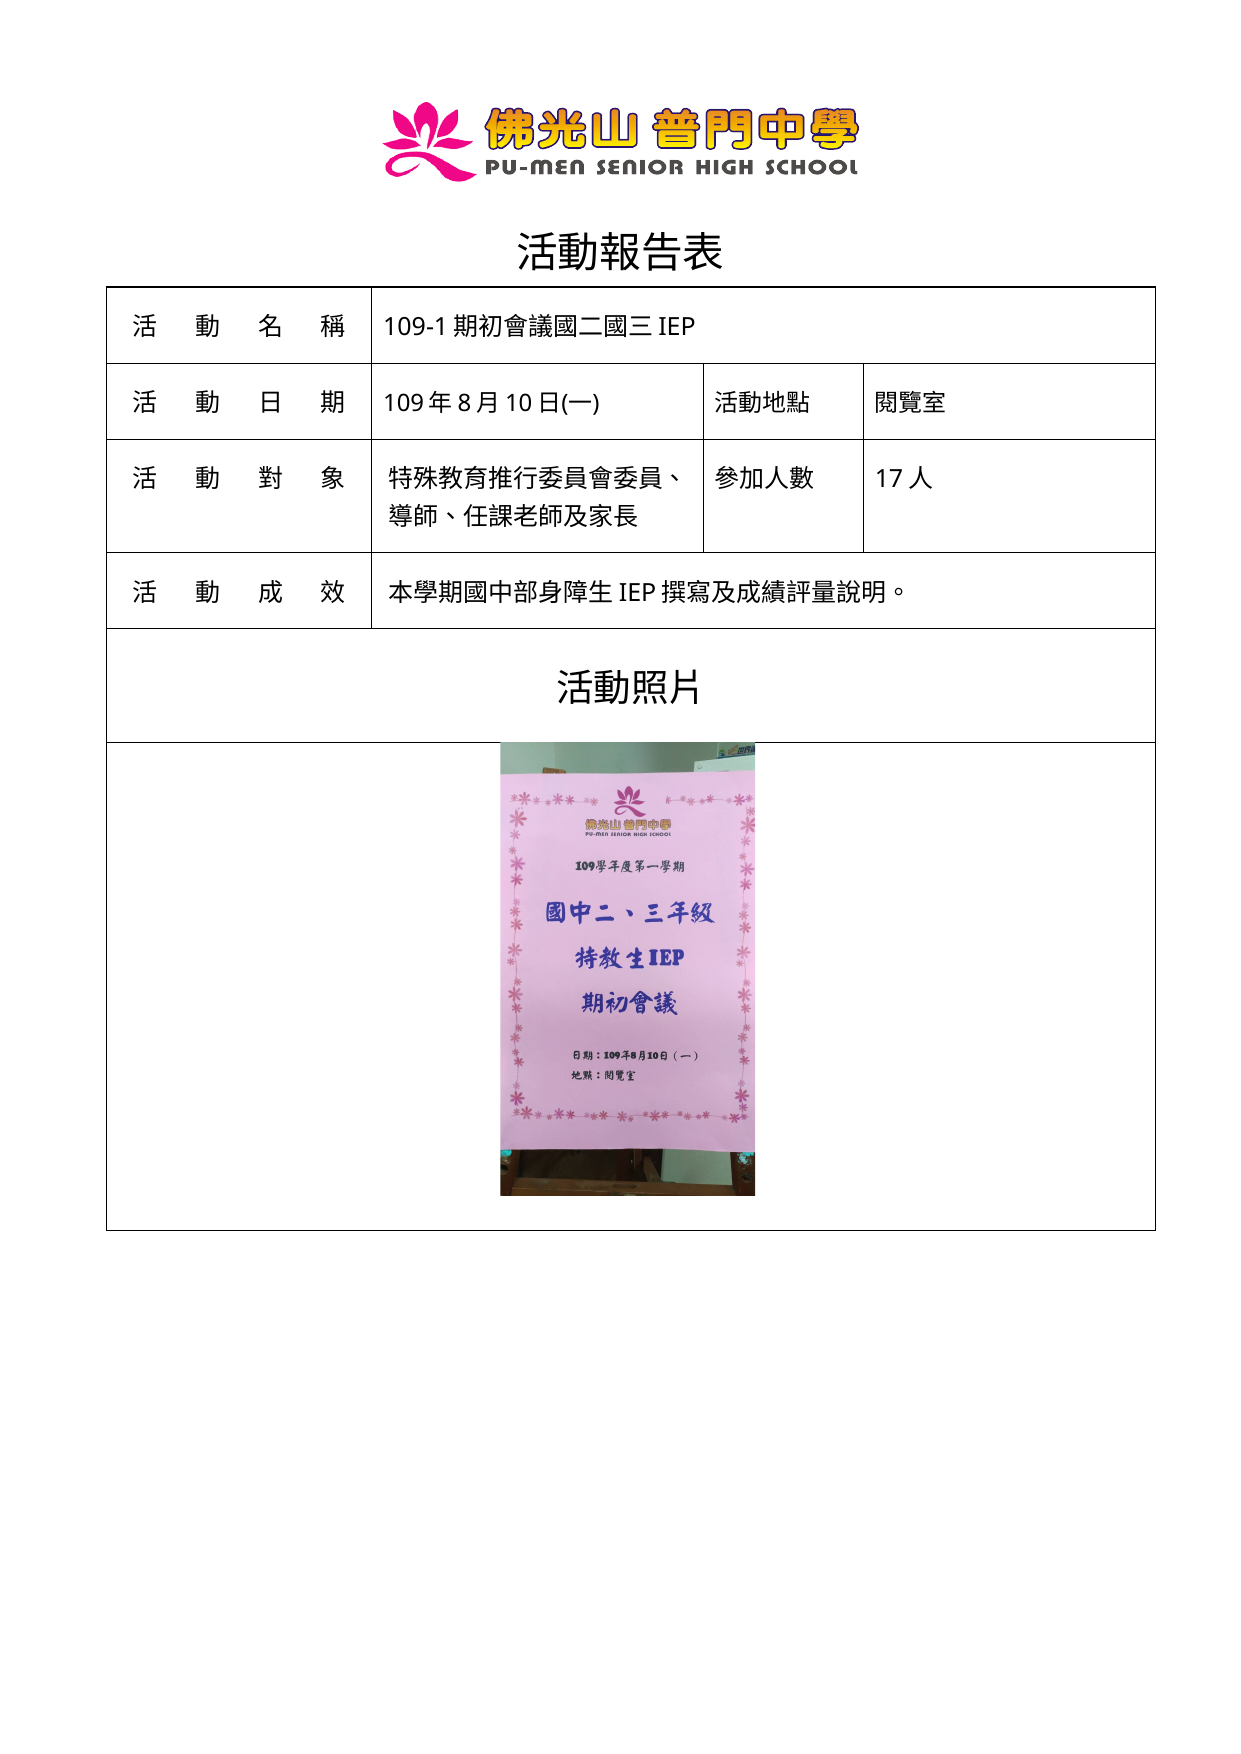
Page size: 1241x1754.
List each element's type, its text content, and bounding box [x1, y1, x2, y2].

table_cell 參加人數 [704, 440, 863, 552]
text 活動報告表 [118, 211, 1122, 286]
table_cell 活動成效 [107, 553, 371, 628]
table_cell 109年8月10日(一) [372, 364, 703, 438]
table_cell [1156, 552, 1162, 628]
table_cell 閱覽室 [864, 364, 1155, 438]
table_header 109-1期初會議國二國三IEP [372, 288, 1155, 362]
table_cell 17人 [864, 440, 1155, 552]
table_header 活動名稱 [107, 288, 371, 362]
table_cell 活動照片 [107, 629, 1155, 742]
table_cell 活動地點 [704, 364, 863, 438]
picture [378, 98, 862, 185]
table_cell [107, 743, 1155, 1230]
table_cell [1156, 628, 1162, 742]
table_cell 特殊教育推行委員會委員、導師、任課老師及家長 [372, 440, 703, 552]
table_cell 活動對象 [107, 440, 371, 552]
table_cell 活動日期 [107, 364, 371, 438]
table_cell [1156, 742, 1162, 1230]
table_header [1156, 286, 1162, 362]
table_cell [1156, 363, 1162, 438]
picture [500, 742, 756, 1196]
table_cell [1156, 439, 1162, 552]
table_cell 本學期國中部身障生IEP撰寫及成績評量說明。 [372, 553, 1155, 628]
